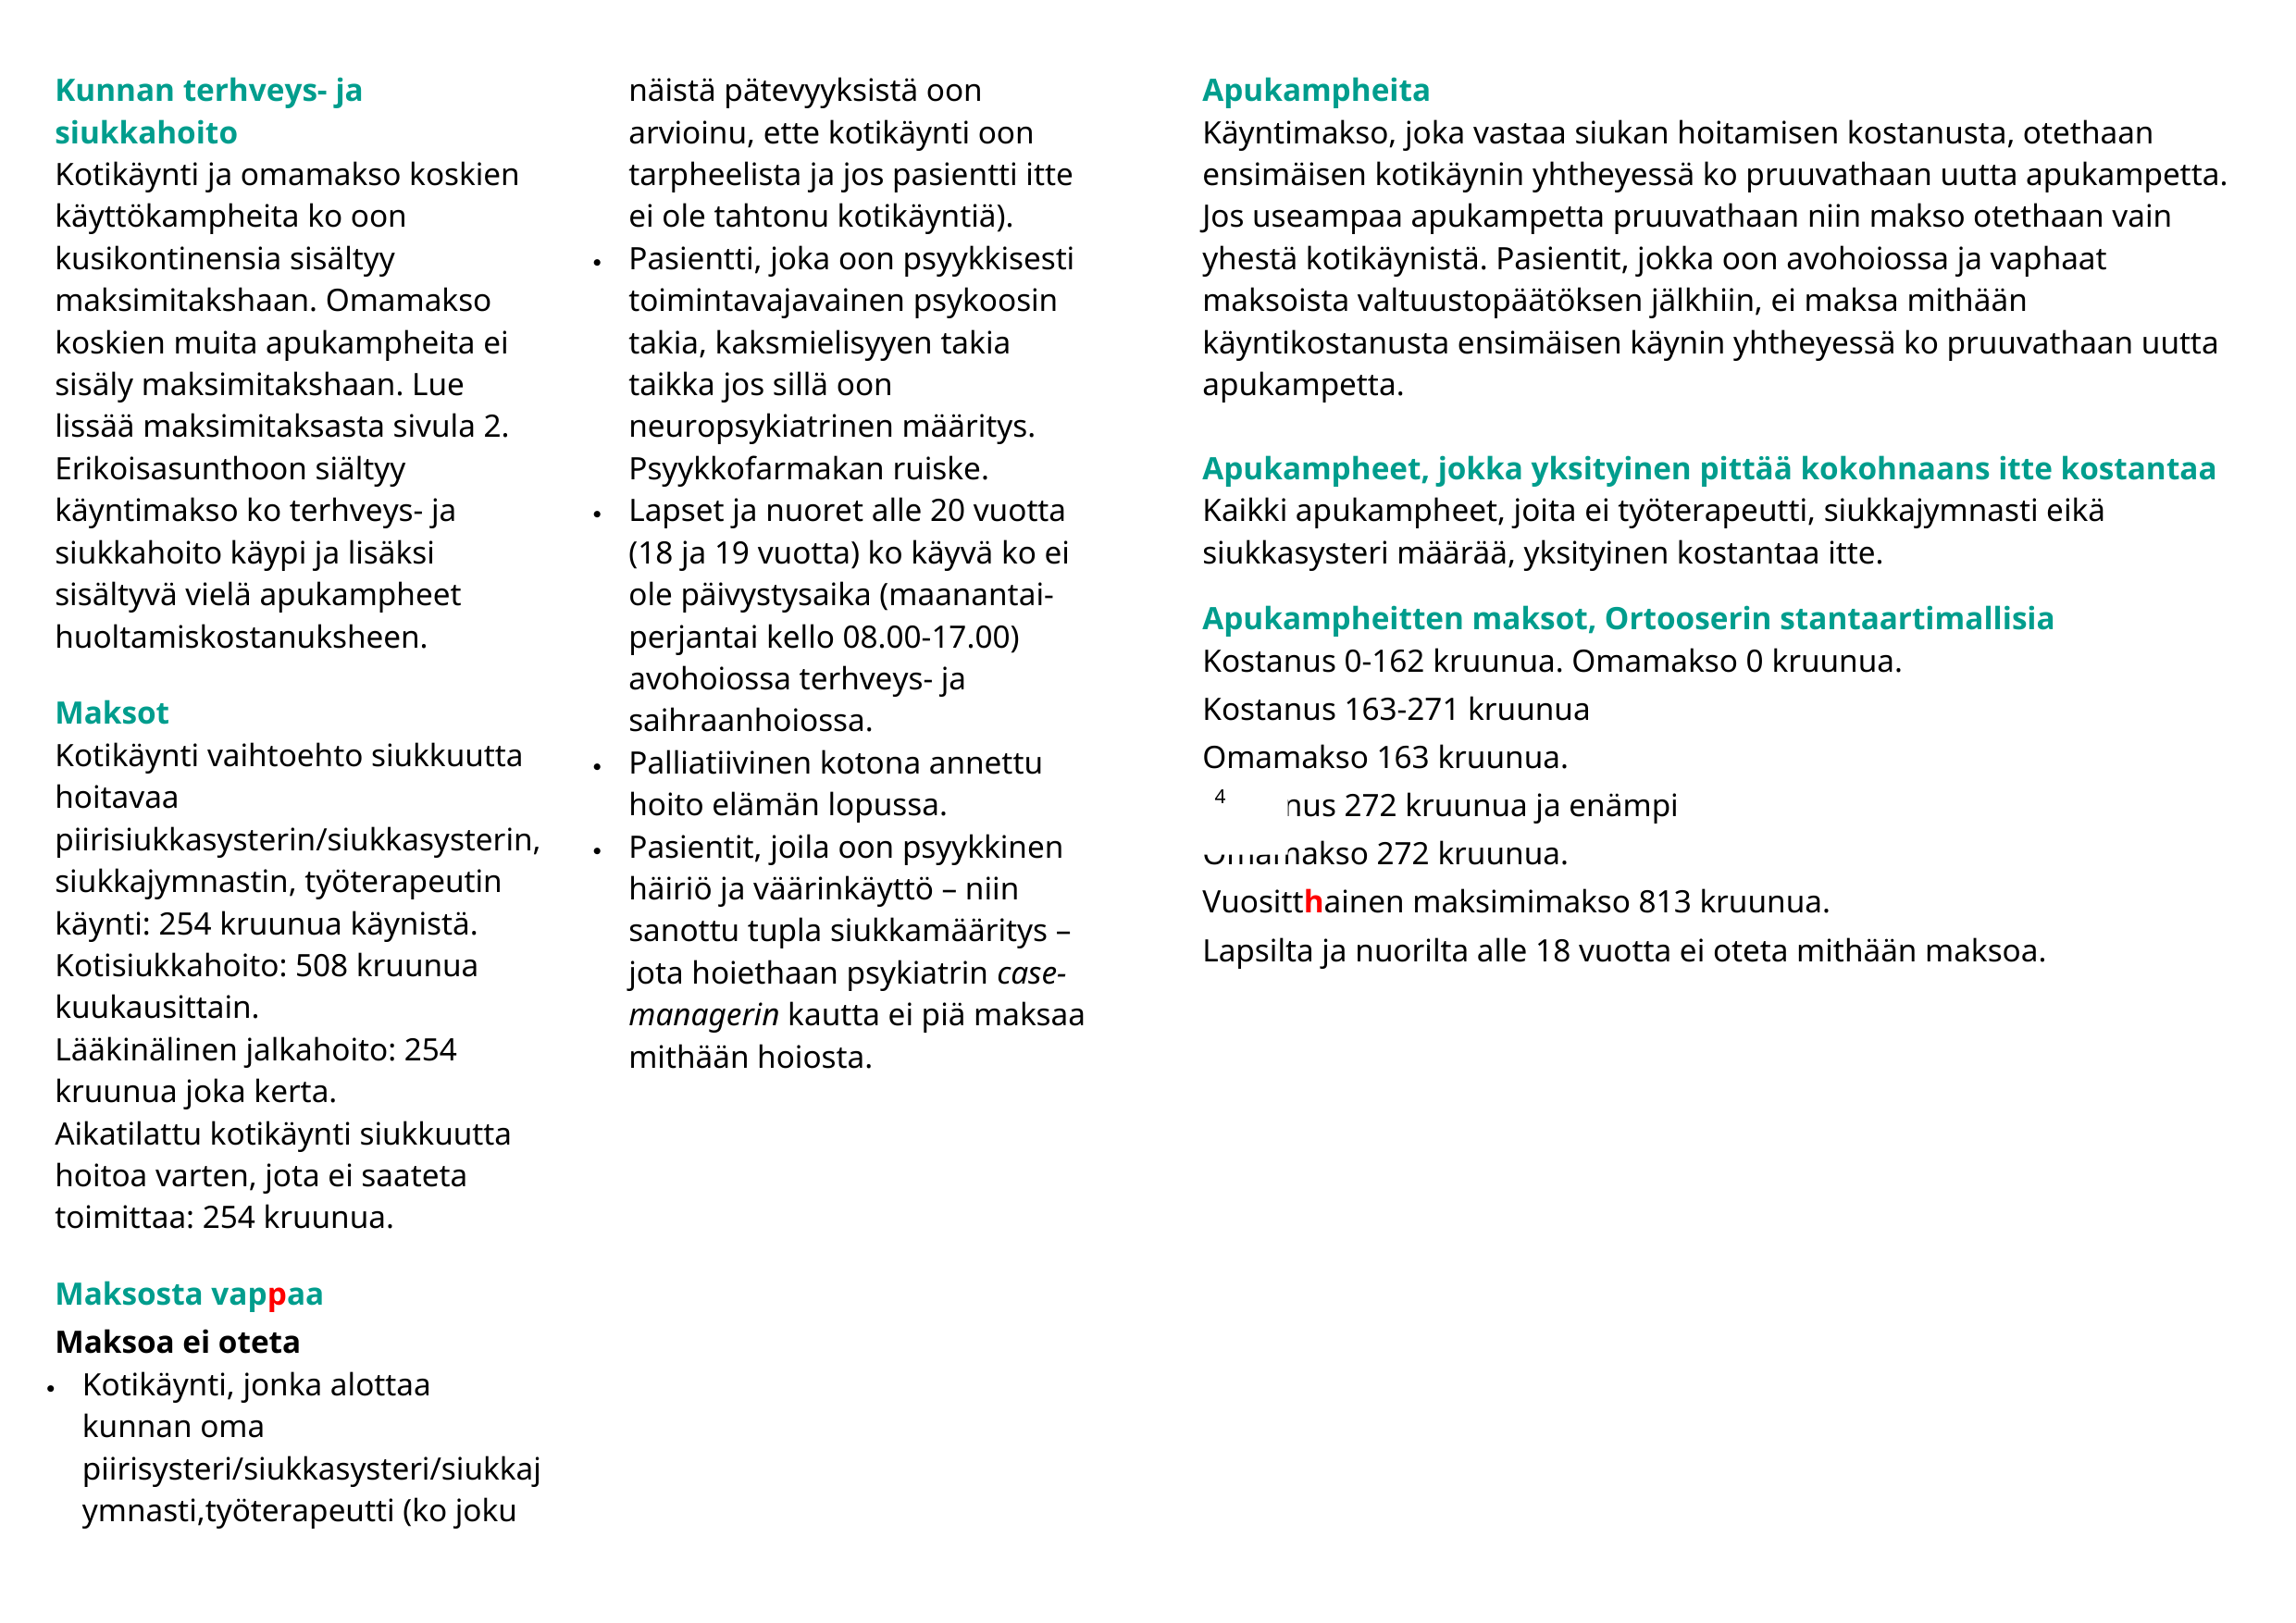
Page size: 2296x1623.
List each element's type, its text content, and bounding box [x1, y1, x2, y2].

text Maksot [55, 691, 547, 734]
subtitle Käyntimakso, joka vastaa siukan hoitamisen kostanusta, otethaan ensimäisen kotikäynin yhtheyessä ko pruuvathaan uutta apukampetta. Jos useampaa apukampetta pruuvathaan niin makso otethaan vain yhestä kotikäynistä. Pasientit, jokka oon avohoiossa ja vaphaat maksoista valtuustopäätöksen jälkhiin, ei maksa mithään käyntikostanusta ensimäisen käynin yhtheyessä ko pruuvathaan uutta apukampetta. [1202, 110, 2240, 447]
list Pasientti, joka oon psyykkisesti toimintavajavainen psykoosin takia, kaksmielisyyen takia taikka jos sillä oon neuropsykiatrinen määritys. Psyykkofarmakan ruiske. [594, 237, 1093, 489]
list Palliatiivinen kotona annettu hoito elämän lopussa. [594, 741, 1093, 824]
text Kotikäynti vaihtoehto siukkuutta hoitavaa piirisiukkasysterin/siukkasysterin, siukkajymnastin, työterapeutin käynti: 254 kruunua käynistä. Kotisiukkahoito: 508 kruunua kuukausittain. Lääkinälinen jalkahoito: 254 kruunua joka kerta. Aikatilattu kotikäynti siukkuutta hoitoa varten, jota ei saateta toimittaa: 254 kruunua. [55, 734, 547, 1238]
list Pasientit, joila oon psyykkinen häiriö ja väärinkäyttö – niin sanottu tupla siukkamääritys – jota hoiethaan psykiatrin case-managerin kautta ei piä maksaa mithään hoiosta. [594, 824, 1093, 1077]
text 4 [1214, 783, 1274, 810]
text Kostanus 0-162 kruunua. Omamakso 0 kruunua. Kostanus 163-271 kruunua Omamakso 163 kruunua. [1202, 638, 2240, 777]
text Apukampheet, jokka yksityinen pittää kokohnaans itte kostantaa Kaikki apukampheet, joita ei työterapeutti, siukkajymnasti eikä siukkasysteri määrää, yksityinen kostantaa itte. [1202, 447, 2240, 597]
text Kunnan terhveys- ja siukkahoito [55, 68, 547, 153]
subtitle Apukampheita [1202, 68, 2240, 110]
list Kotikäynti, jonka alottaa kunnan oma piirisysteri/siukkasysteri/siukkajymnasti,työterapeutti (ko joku [47, 1363, 547, 1530]
text Kotikäynti ja omamakso koskien käyttökampheita ko oon kusikontinensia sisältyy maksimitakshaan. Omamakso koskien muita apukampheita ei sisäly maksimitakshaan. Lue lissää maksimitaksasta sivula 2. Erikoisasunthoon siältyy käyntimakso ko terhveys- ja siukkahoito käypi ja lisäksi sisältyvä vielä apukampheet huoltamiskostanuksheen. [55, 153, 547, 657]
subtitle Maksosta vappaa [55, 1272, 547, 1315]
list Lapset ja nuoret alle 20 vuotta (18 ja 19 vuotta) ko käyvä ko ei ole päivystysaika (maanantai-perjantai kello 08.00-17.00) avohoiossa terhveys- ja saihraanhoiossa. [594, 489, 1093, 741]
subtitle Apukampheitten maksot, Ortooserin stantaartimallisia [1202, 597, 2240, 638]
subtitle Maksoa ei oteta [55, 1320, 547, 1363]
text Kostanus 272 kruunua ja enämpi Omamakso 272 kruunua. Vuositthainen maksimimakso 813 kruunua. Lapsilta ja nuorilta alle 18 vuotta ei oteta mithään maksoa. [1202, 784, 2240, 971]
list näistä pätevyyksistä oon arvioinu, ette kotikäynti oon tarpheelista ja jos pasientti itte ei ole tahtonu kotikäyntiä). [594, 68, 1093, 237]
